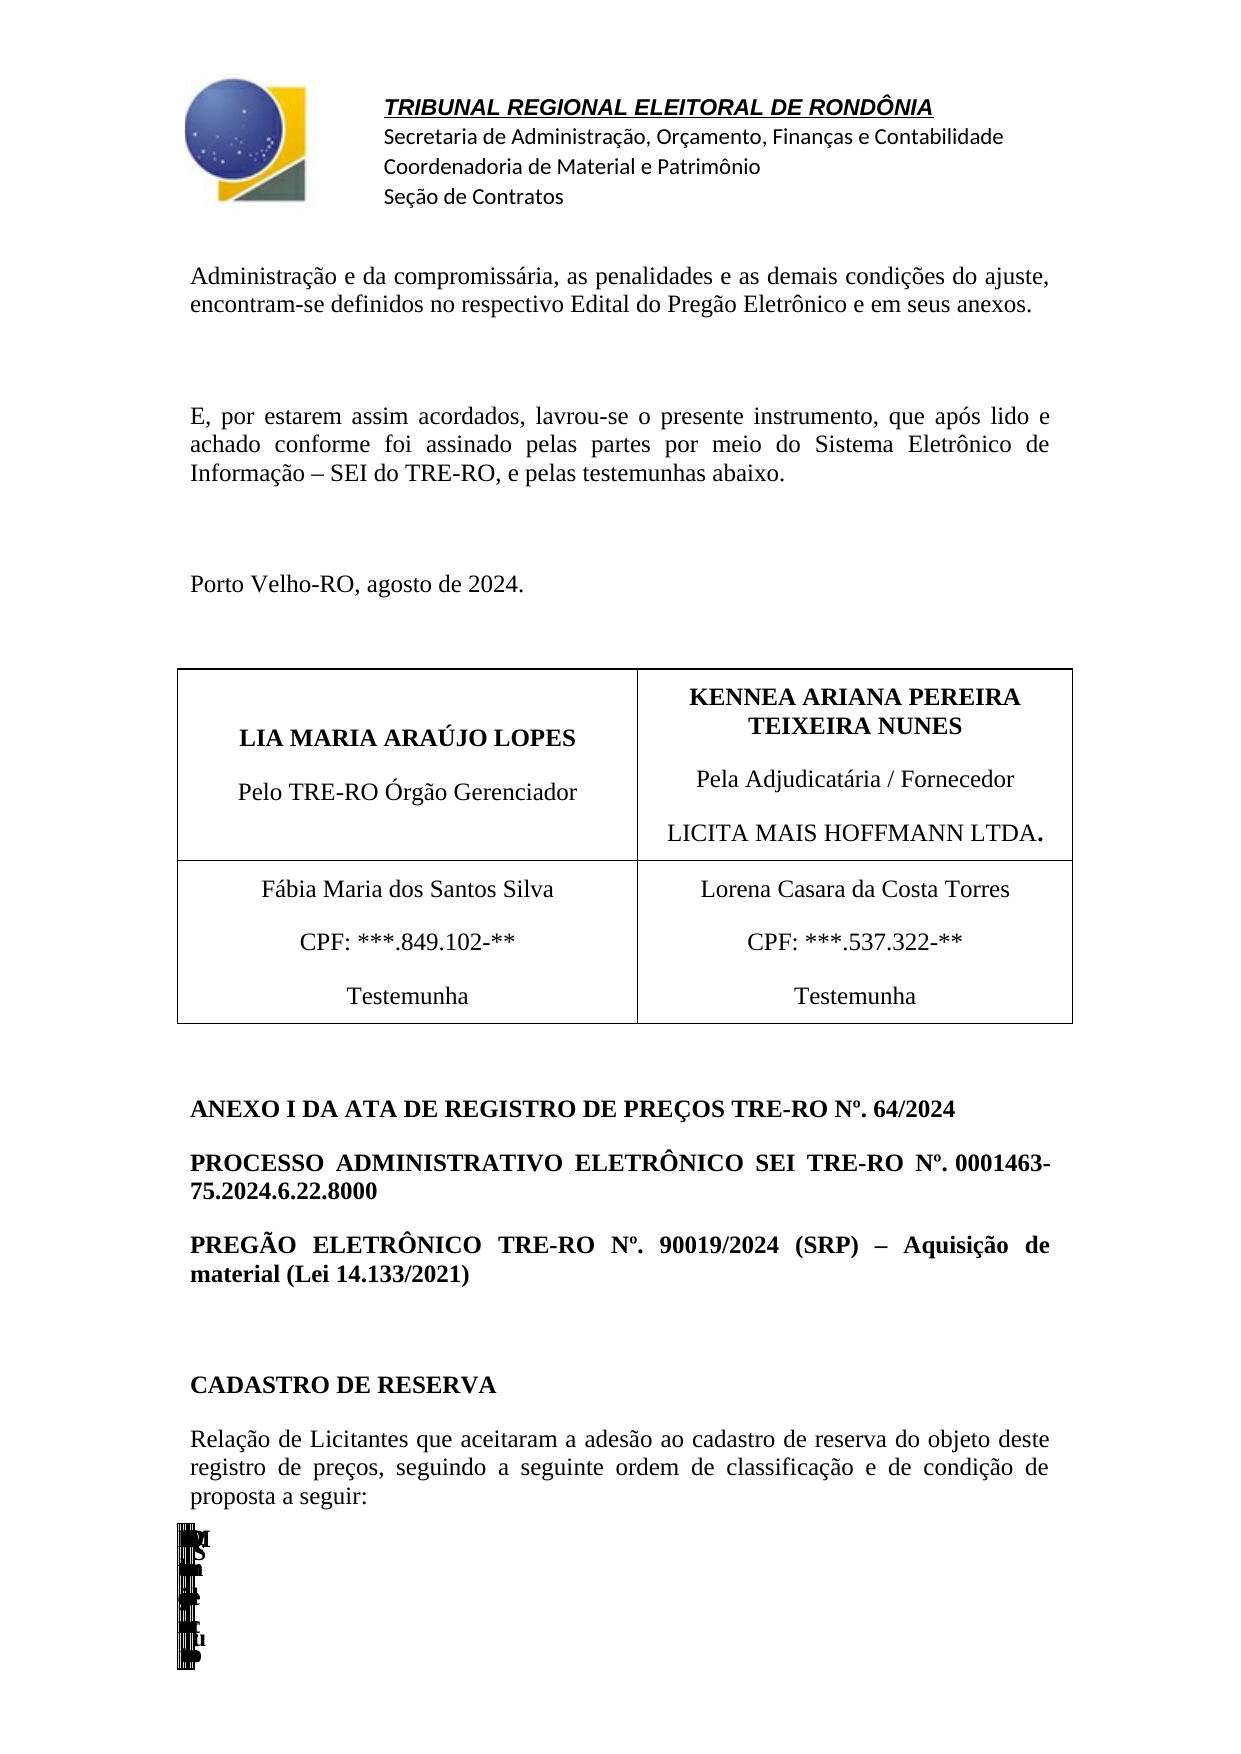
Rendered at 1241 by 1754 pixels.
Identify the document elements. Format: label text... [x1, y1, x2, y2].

table_cell Fábia Maria dos Santos Silva CPF: ***.849.102-** Testemunha [178, 861, 637, 1022]
text Relação de Licitantes que aceitaram a adesão ao cadastro de reserva do objeto deste registro de preços, seguindo a seguinte ordem de classificação e de condição de proposta a seguir: [190, 1424, 1051, 1510]
text Porto Velho-RO, agosto de 2024. [190, 569, 1051, 598]
table_header LIA MARIA ARAÚJO LOPES Pelo TRE-RO Órgão Gerenciador [178, 670, 637, 859]
table_cell Lorena Casara da Costa Torres CPF: ***.537.322-** Testemunha [638, 861, 1072, 1022]
text PROCESSO ADMINISTRATIVO ELETRÔNICO SEI TRE-RO Nº. 0001463-75.2024.6.22.8000 [190, 1148, 1051, 1205]
text E, por estarem assim acordados, lavrou-se o presente instrumento, que após lido e achado conforme foi assinado pelas partes por meio do Sistema Eletrônico de Informação – SEI do TRE-RO, e pelas testemunhas abaixo. [190, 401, 1051, 487]
text Administração e da compromissária, as penalidades e as demais condições do ajuste, encontram-se definidos no respectivo Edital do Pregão Eletrônico e em seus anexos. [190, 261, 1051, 318]
text PREGÃO ELETRÔNICO TRE-RO Nº. 90019/2024 (SRP) – Aquisição de material (Lei 14.133/2021) [190, 1230, 1051, 1288]
table_header KENNEA ARIANA PEREIRA TEIXEIRA NUNES Pela Adjudicatária / Fornecedor LICITA MAIS HOFFMANN LTDA. [638, 670, 1072, 859]
text CADASTRO DE RESERVA [190, 1370, 1051, 1399]
text ANEXO I DA ATA DE REGISTRO DE PREÇOS TRE-RO Nº. 64/2024 [190, 1094, 1051, 1123]
